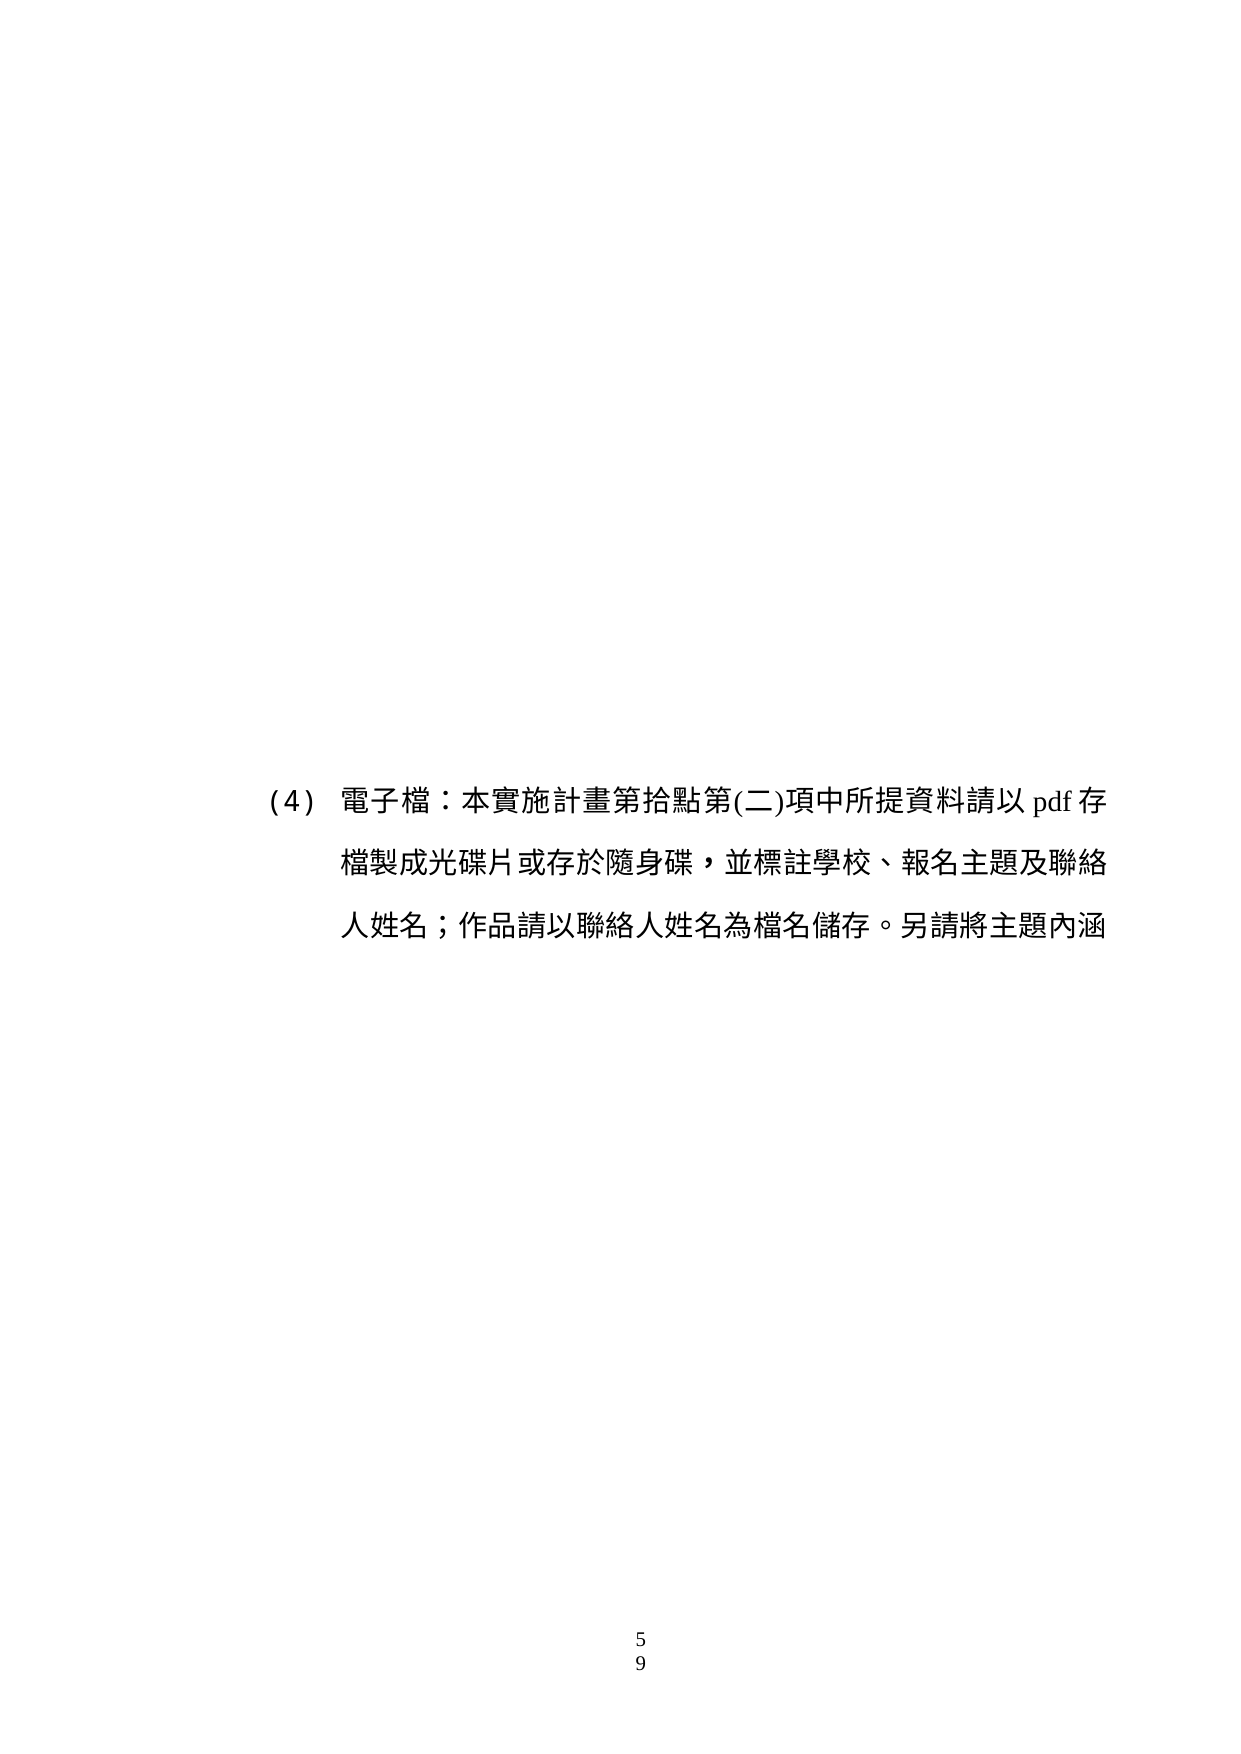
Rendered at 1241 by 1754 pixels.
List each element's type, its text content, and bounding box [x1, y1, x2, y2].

list 電子檔：本實施計畫第拾點第(二)項中所提資料請以pdf存檔製成光碟片或存於隨身碟，並標註學校、報名主題及聯絡人姓名；作品請以聯絡人姓名為檔名儲存。另請將主題內涵 [265, 757, 1107, 944]
